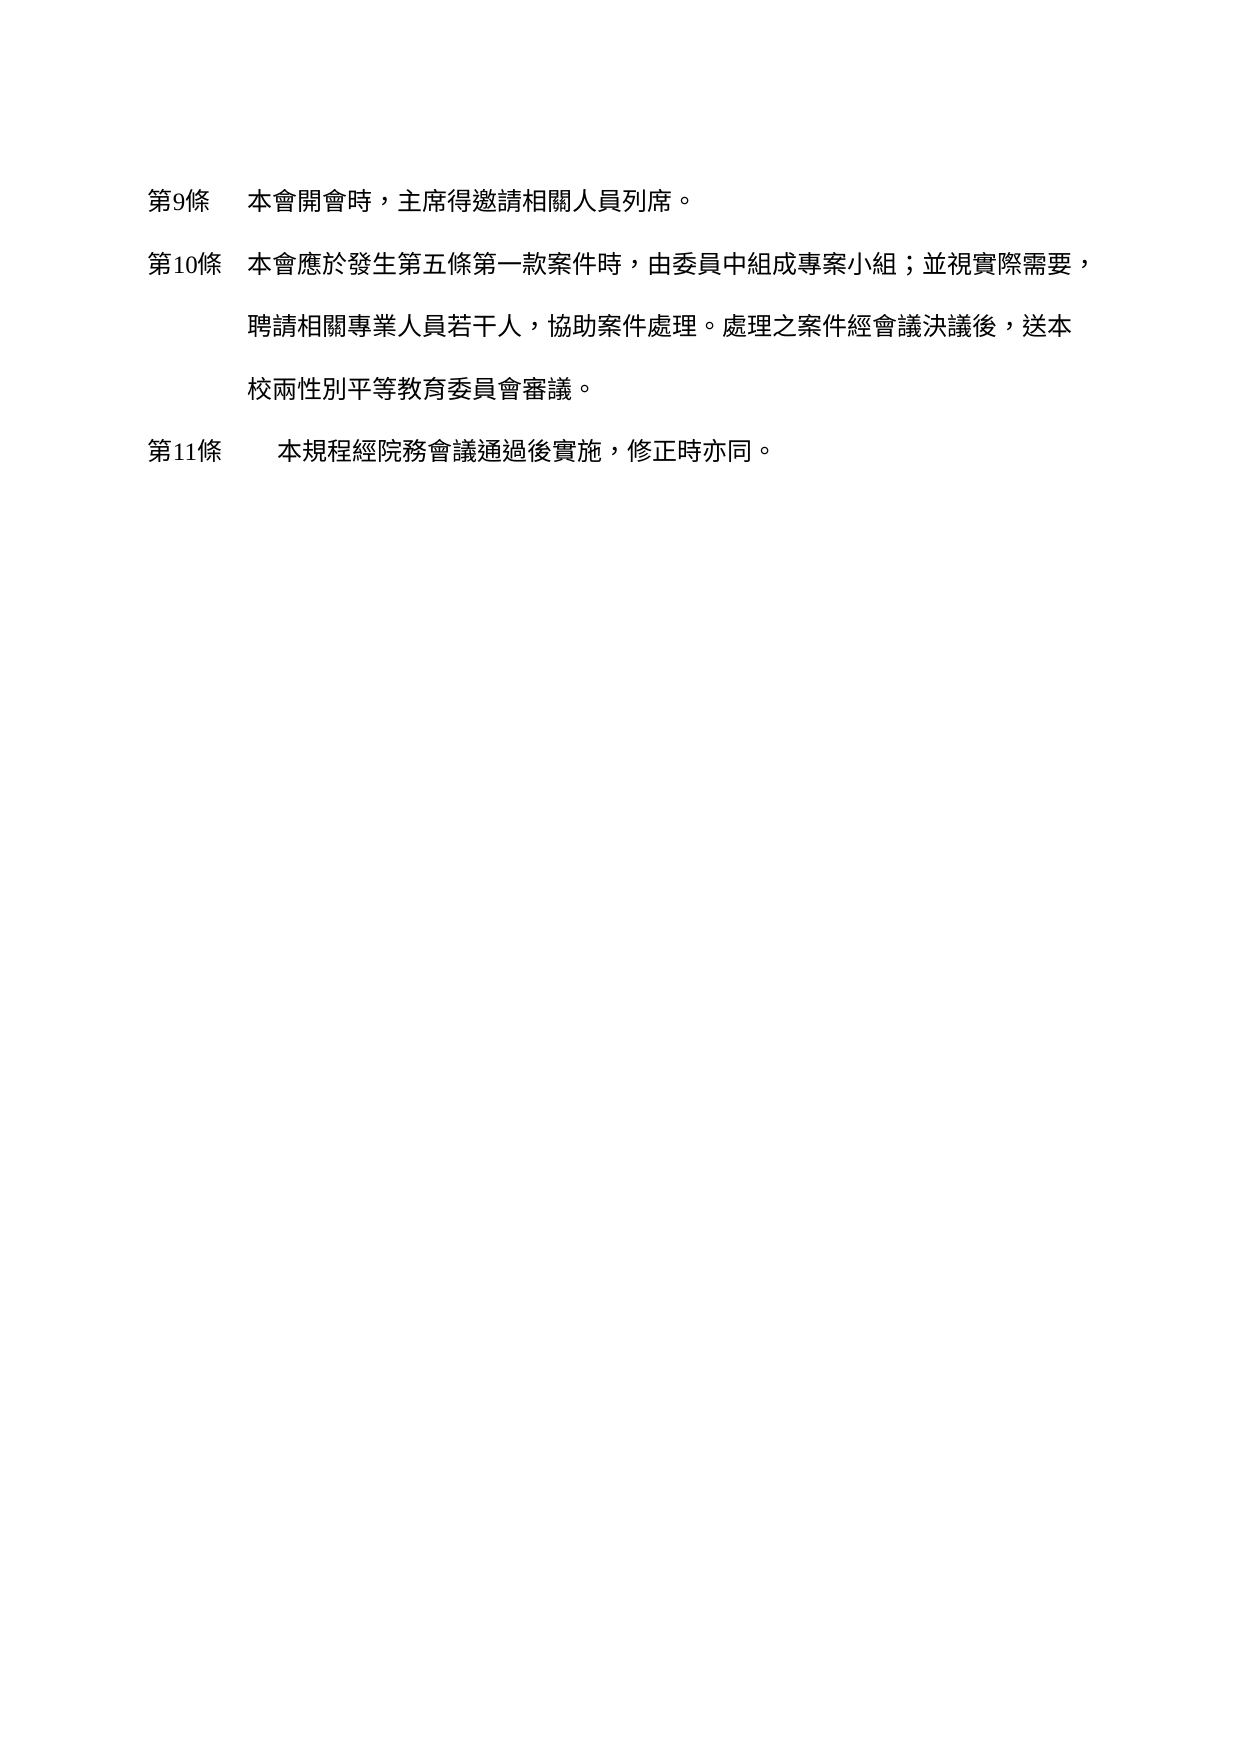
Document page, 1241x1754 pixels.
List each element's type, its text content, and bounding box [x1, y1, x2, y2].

list 本會開會時，主席得邀請相關人員列席。 [148, 158, 1092, 221]
list 本規程經院務會議通過後實施，修正時亦同。 [148, 408, 1092, 471]
list 本會應於發生第五條第一款案件時，由委員中組成專案小組；並視實際需要，聘請相關專業人員若干人，協助案件處理。處理之案件經會議決議後，送本校兩性別平等教育委員會審議。 [148, 221, 1092, 408]
